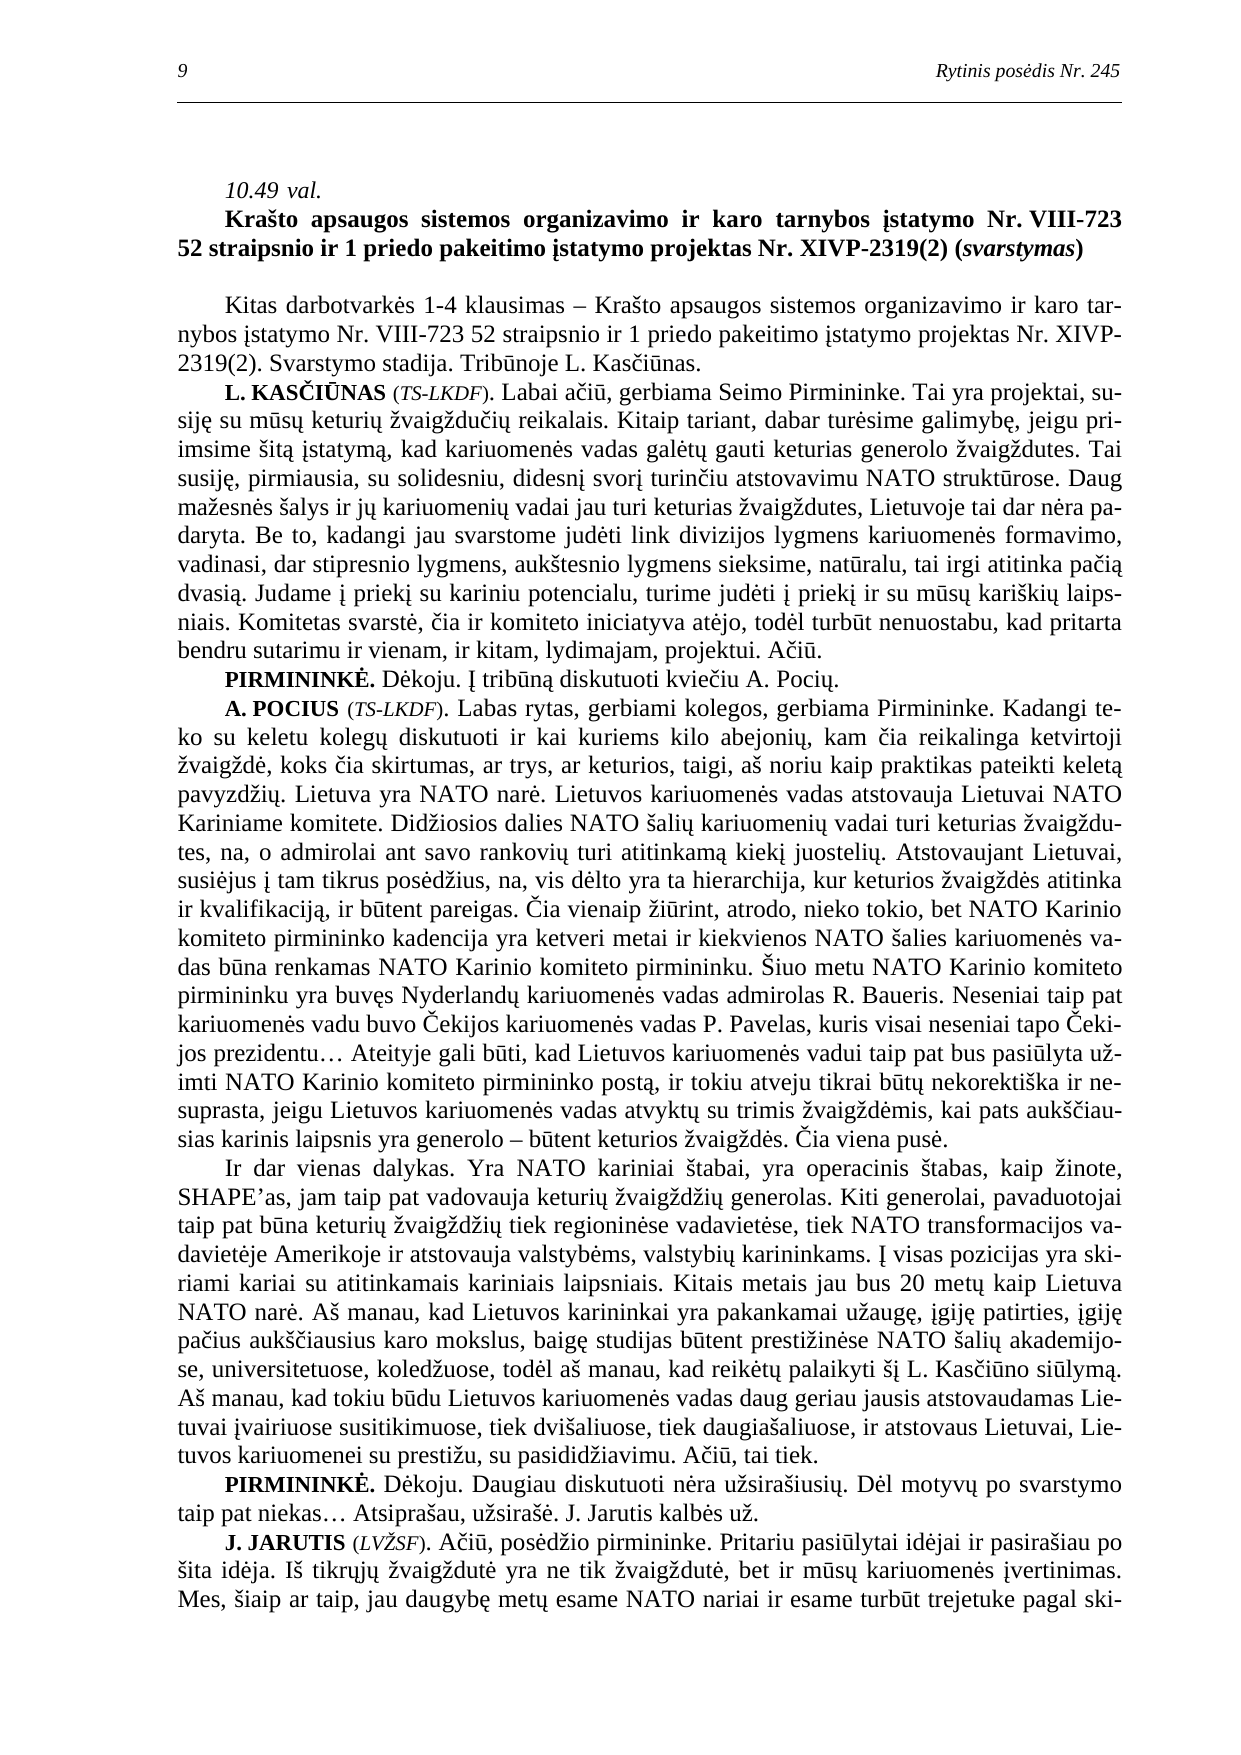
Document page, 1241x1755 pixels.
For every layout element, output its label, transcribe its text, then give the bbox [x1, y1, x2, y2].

text Kraš­to ap­sau­gos sis­te­mos or­ga­ni­za­vi­mo ir ka­ro tar­ny­bos įsta­ty­mo Nr. VIII-723 52 straips­nio ir 1 prie­do pa­kei­ti­mo įsta­ty­mo pro­jek­tas Nr. XIVP-2319(2) (svars­ty­mas) [177, 204, 1122, 262]
text Ki­tas dar­bo­tvarkės 1-4 klau­si­mas – Kraš­to ap­sau­gos sis­te­mos or­ga­ni­za­vi­mo ir ka­ro tar­ny­bos įsta­ty­mo Nr. VIII-723 52 straips­nio ir 1 prie­do pa­kei­ti­mo įsta­ty­mo pro­jek­tas Nr. XIVP-2319(2). Svars­ty­mo sta­di­ja. Tri­bū­no­je L. Kas­čiū­nas. [177, 290, 1122, 377]
text PIRMININKĖ. Dė­ko­ju. Dau­giau dis­ku­tuo­ti nė­ra už­si­ra­šiu­sių. Dėl mo­ty­vų po svars­ty­mo taip pat nie­kas… At­si­pra­šau, už­si­ra­šė. J. Ja­ru­tis kal­bės už. [177, 1469, 1122, 1527]
text A. POCIUS (TS-LKDF). La­bas ry­tas, ger­bia­mi ko­le­gos, ger­bia­ma Pir­mi­nin­ke. Ka­dan­gi te­ko su ke­le­tu ko­le­gų dis­ku­tuo­ti ir kai ku­riems ki­lo abe­jo­nių, kam čia rei­ka­lin­ga ket­vir­to­ji žvaigž­dė, koks čia skir­tu­mas, ar trys, ar ke­tu­rios, tai­gi, aš no­riu kaip prak­ti­kas pa­teik­ti ke­le­tą pa­vyz­džių. Lie­tu­va yra NATO na­rė. Lie­tu­vos ka­riuo­me­nės va­das at­sto­vau­ja Lie­tu­vai NATO Ka­ri­nia­me ko­mi­te­te. Di­džio­sios da­lies NATO ša­lių ka­riuo­me­nių va­dai tu­ri ke­tu­rias žvaigž­du­tes, na, o ad­mi­ro­lai ant sa­vo ran­ko­vių tu­ri ati­tin­ka­mą kie­kį juos­te­lių. At­sto­vau­jant Lie­tu­vai, su­si­ė­jus į tam tik­rus po­sė­džius, na, vis dėl­to yra ta hie­rar­chi­ja, kur ke­tu­rios žvaigž­dės ati­tin­ka ir kva­li­fi­ka­ci­ją, ir bū­tent pa­rei­gas. Čia vie­naip žiū­rint, at­ro­do, nie­ko to­kio, bet NATO Ka­ri­nio ko­mi­te­to pir­mi­nin­ko ka­den­ci­ja yra ket­ve­ri me­tai ir kiek­vie­nos NATO ša­lies ka­riuo­me­nės va­das bū­na ren­ka­mas NATO Ka­ri­nio ko­mi­te­to pir­mi­nin­ku. Šiuo me­tu NATO Ka­ri­nio ko­mi­te­to pir­mi­nin­ku yra bu­vęs Ny­der­lan­dų ka­riuo­me­nės va­das ad­mi­ro­las R. Bau­e­ris. Ne­se­niai taip pat ka­riuo­me­nės va­du bu­vo Če­ki­jos ka­riuo­me­nės va­das P. Pa­ve­las, ku­ris vi­sai ne­se­niai ta­po Če­ki­jos pre­zi­den­tu… At­ei­ty­je ga­li bū­ti, kad Lie­tu­vos ka­riuo­me­nės va­dui taip pat bus pa­siū­ly­ta už­im­ti NATO Ka­ri­nio ko­mi­te­to pir­mi­nin­ko pos­tą, ir to­kiu at­ve­ju tik­rai bū­tų ne­ko­rek­tiš­ka ir ne­su­pras­ta, jei­gu Lie­tu­vos ka­riuo­me­nės va­das at­vyk­tų su tri­mis žvaigž­dė­mis, kai pats aukš­čiau­sias ka­ri­nis laips­nis yra ge­ne­ro­lo – bū­tent ke­tu­rios žvaigž­dės. Čia vie­na pu­sė. [177, 693, 1122, 1153]
text 10.49 val. [224, 176, 1122, 204]
text PIRMININKĖ. Dė­ko­ju. Į tri­bū­ną dis­ku­tuo­ti kvie­čiu A. Po­cių. [177, 664, 1122, 693]
text Ir dar vie­nas da­ly­kas. Yra NATO ka­ri­niai šta­bai, yra ope­ra­ci­nis šta­bas, kaip ži­no­te, SHAPE’as, jam taip pat va­do­vau­ja ke­tu­rių žvaigž­džių ge­ne­ro­las. Ki­ti ge­ne­ro­lai, pa­va­duo­to­jai taip pat bū­na ke­tu­rių žvaigž­džių tiek re­gio­ni­nė­se va­da­vie­tė­se, tiek NATO trans­for­ma­ci­jos va­da­vie­tė­je Ame­ri­ko­je ir at­sto­vau­ja vals­ty­bėms, vals­ty­bių ka­ri­nin­kams. Į vi­sas po­zi­ci­jas yra ski­ria­mi ka­riai su ati­tin­ka­mais ka­ri­niais laips­niais. Ki­tais me­tais jau bus 20 me­tų kaip Lie­tu­va NATO na­rė. Aš ma­nau, kad Lie­tu­vos ka­ri­nin­kai yra pa­kan­ka­mai už­au­gę, įgi­ję pa­tir­ties, įgi­ję pa­čius aukš­čiau­sius ka­ro moks­lus, bai­gę stu­di­jas bū­tent pres­ti­ži­nė­se NATO ša­lių aka­de­mi­jo­se, uni­ver­si­te­tuo­se, ko­le­džuo­se, to­dėl aš ma­nau, kad rei­kė­tų pa­lai­ky­ti šį L. Kas­čiū­no siū­ly­mą. Aš ma­nau, kad to­kiu bū­du Lie­tu­vos ka­riuo­me­nės va­das daug ge­riau jau­sis at­sto­vau­da­mas Lie­tu­vai įvai­riuo­se su­si­ti­ki­muo­se, tiek dvi­ša­liuo­se, tiek dau­gia­ša­liuo­se, ir at­sto­vaus Lie­tu­vai, Lie­tu­vos ka­riuo­me­nei su pres­ti­žu, su pa­si­di­džia­vi­mu. Ačiū, tai tiek. [177, 1153, 1122, 1469]
text J. JARUTIS (LVŽSF). Ačiū, po­sė­džio pir­mi­nin­ke. Pri­ta­riu pa­siū­ly­tai idė­jai ir pa­si­ra­šiau po ši­ta idė­ja. Iš tik­rų­jų žvaigž­du­tė yra ne tik žvaigž­du­tė, bet ir mū­sų ka­riuo­me­nės įver­ti­ni­mas. Mes, šiaip ar taip, jau dau­gy­bę me­tų esa­me NATO na­riai ir esa­me tur­būt tre­je­tu­ke pa­gal ski­ [177, 1527, 1122, 1613]
text L. KASČIŪNAS (TS-LKDF). La­bai ačiū, ger­bia­ma Sei­mo Pir­mi­nin­ke. Tai yra pro­jek­tai, su­si­ję su mū­sų ke­tu­rių žvaigž­du­čių rei­ka­lais. Ki­taip ta­riant, da­bar tu­rė­si­me ga­li­my­bę, jei­gu pri­im­si­me ši­tą įsta­ty­mą, kad ka­riuo­me­nės va­das ga­lė­tų gau­ti ke­tu­rias ge­ne­ro­lo žvaigž­du­tes. Tai su­si­ję, pir­miau­sia, su so­li­des­niu, di­des­nį svo­rį tu­rin­čiu at­sto­va­vi­mu NATO struk­tū­ro­se. Daug ma­žes­nės ša­lys ir jų ka­riuo­me­nių va­dai jau tu­ri ke­tu­rias žvaigž­du­tes, Lie­tu­vo­je tai dar nė­ra pa­da­ry­ta. Be to, ka­dan­gi jau svars­to­me ju­dė­ti link di­vi­zi­jos lyg­mens ka­riuo­me­nės for­ma­vi­mo, va­di­na­si, dar stip­res­nio lyg­mens, aukš­tes­nio lyg­mens siek­si­me, na­tū­ra­lu, tai ir­gi ati­tin­ka pa­čią dva­sią. Ju­da­me į prie­kį su ka­ri­niu po­ten­cia­lu, tu­ri­me ju­dė­ti į prie­kį ir su mū­sų ka­riš­kių laips­niais. Ko­mi­te­tas svars­tė, čia ir ko­mi­te­to ini­cia­ty­va at­ėjo, to­dėl tur­būt ne­nuos­ta­bu, kad pri­tar­ta ben­dru su­ta­ri­mu ir vie­nam, ir ki­tam, ly­di­ma­jam, pro­jek­tui. Ačiū. [177, 377, 1122, 664]
